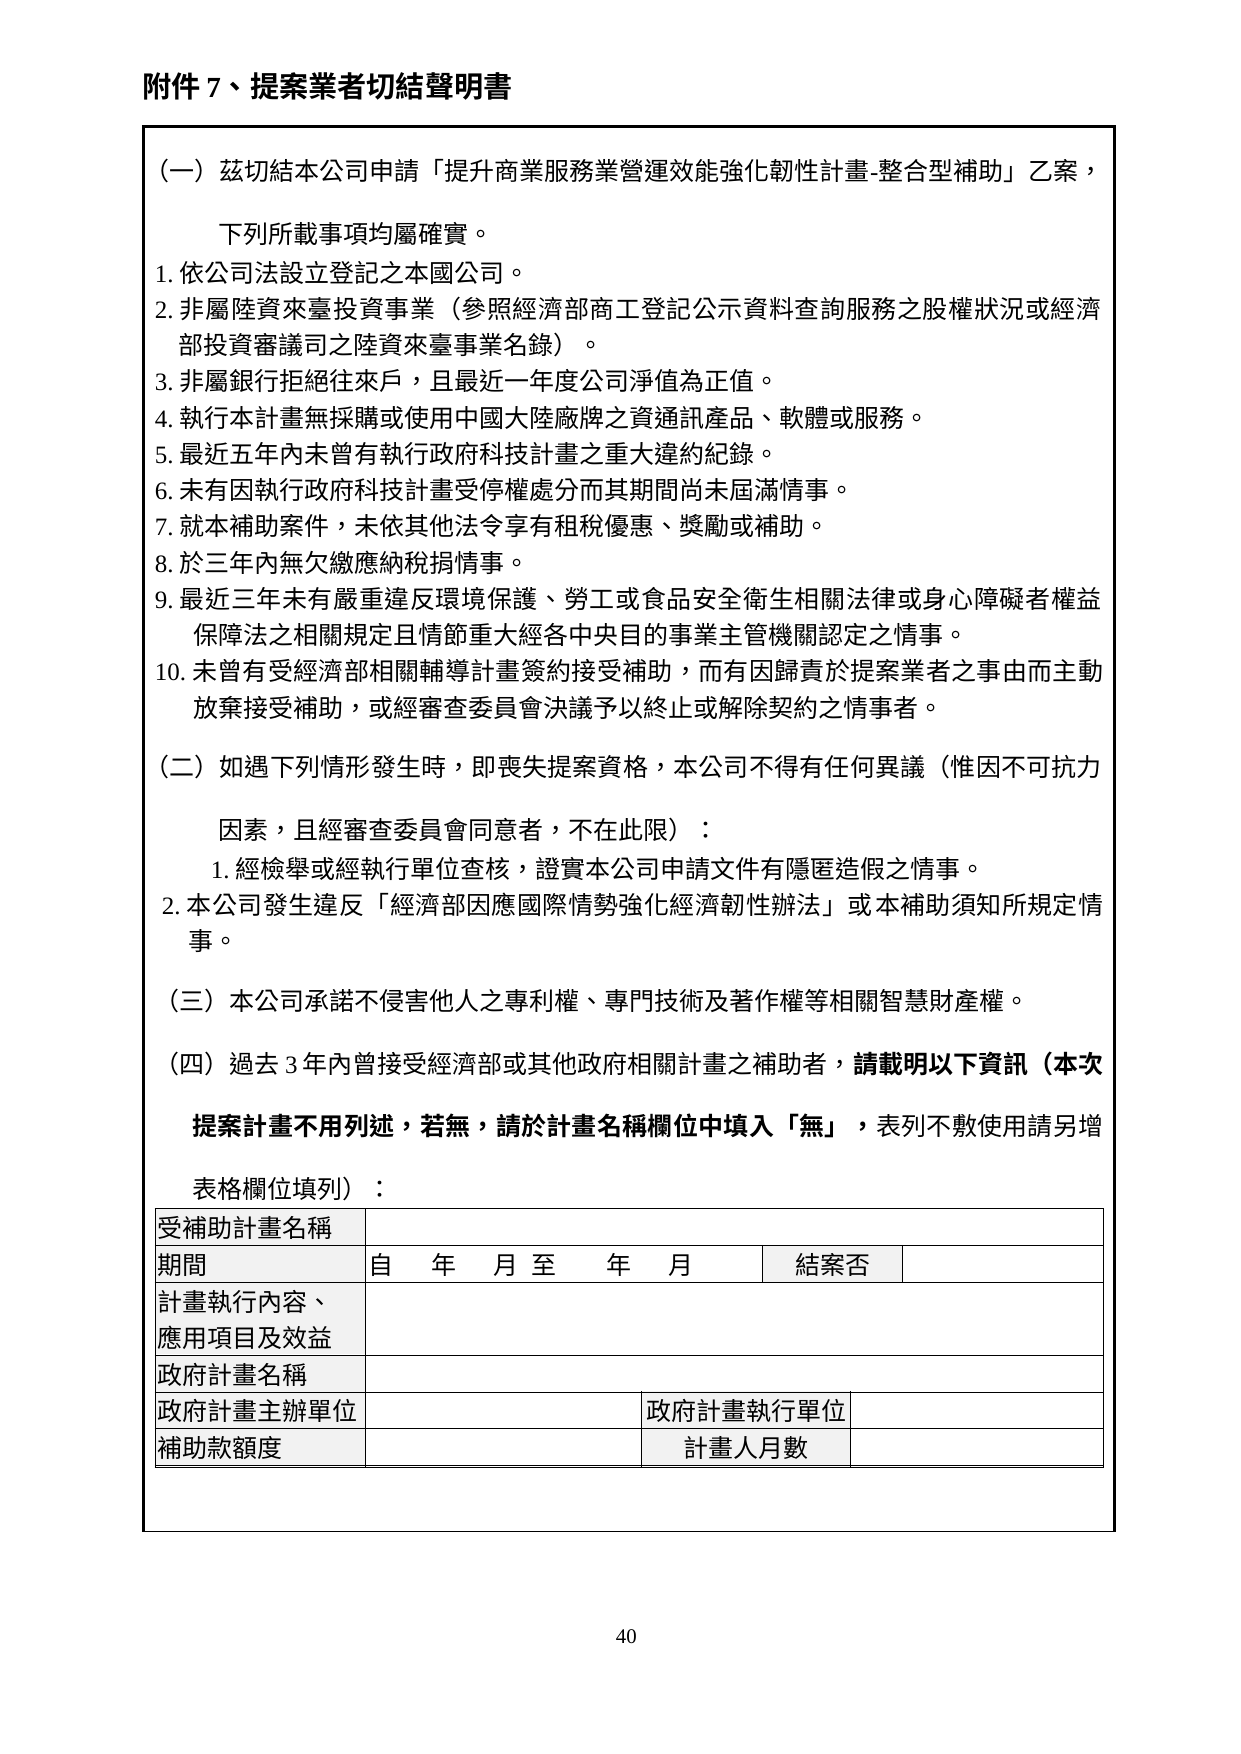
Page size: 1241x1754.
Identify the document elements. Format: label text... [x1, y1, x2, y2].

table_cell [366, 1283, 1103, 1354]
table_cell 政府計畫名稱 [156, 1356, 365, 1391]
table_cell [851, 1393, 1103, 1428]
table_header （一）茲切結本公司申請「提升商業服務業營運效能強化韌性計畫-整合型補助」乙案，下列所載事項均屬確實。 依公司法設立登記之本國公司。 非屬陸資來臺投資事業（參照經濟部商工登記公示資料查詢服務之股權狀況或經濟部投資審議司之陸資來臺事業名錄）。 非屬銀行拒絕往來戶，且最近一年度公司淨值為正值。 執行本計畫無採購或使用中國大陸廠牌之資通訊產品、軟體或服務。 最近五年內未曾有執行政府科技計畫之重大違約紀錄。 未有因執行政府科技計畫受停權處分而其期間尚未屆滿情事。 就本補助案件，未依其他法令享有租稅優惠、獎勵或補助。 於三年內無欠繳應納稅捐情事。 最近三年未有嚴重違反環境保護、勞工或食品安全衛生相關法律或身心障礙者權益保障法之相關規定且情節重大經各中央目的事業主管機關認定之情事。 未曾有受經濟部相關輔導計畫簽約接受補助，而有因歸責於提案業者之事由而主動放棄接受補助，或經審查委員會決議予以終止或解除契約之情事者。 （二）如遇下列情形發生時，即喪失提案資格，本公司不得有任何異議（惟因不可抗力因素，且經審查委員會同意者，不在此限）： 經檢舉或經執行單位查核，證實本公司申請文件有隱匿造假之情事。 本公司發生違反「經濟部因應國際情勢強化經濟韌性辦法」或本補助須知所規定情事。 （三）本公司承諾不侵害他人之專利權、專門技術及著作權等相關智慧財產權。 （四）過去3年內曾接受經濟部或其他政府相關計畫之補助者，請載明以下資訊（本次提案計畫不用列述，若無，請於計畫名稱欄位中填入「無」，表列不敷使用請另增表格欄位填列）： [145, 128, 1113, 1531]
table_cell [903, 1246, 1103, 1282]
subtitle 附件7、提案業者切結聲明書 [142, 60, 1110, 106]
table_cell 計畫執行內容、 應用項目及效益 [156, 1283, 365, 1354]
table_cell [366, 1429, 641, 1465]
table_cell 補助款額度 [156, 1429, 365, 1465]
table_cell [851, 1429, 1103, 1465]
table_cell [366, 1356, 1103, 1391]
table_cell 自 年 月 至 年 月 [366, 1246, 762, 1282]
table_cell 結案否 [763, 1246, 902, 1282]
table_cell [366, 1393, 641, 1428]
table_cell 計畫人月數 [642, 1429, 850, 1465]
table_header 受補助計畫名稱 [156, 1209, 365, 1245]
table_header [366, 1209, 1103, 1245]
table_cell 政府計畫主辦單位 [156, 1393, 365, 1428]
table_cell 期間 [156, 1246, 365, 1282]
table_cell 政府計畫執行單位 [642, 1393, 850, 1428]
